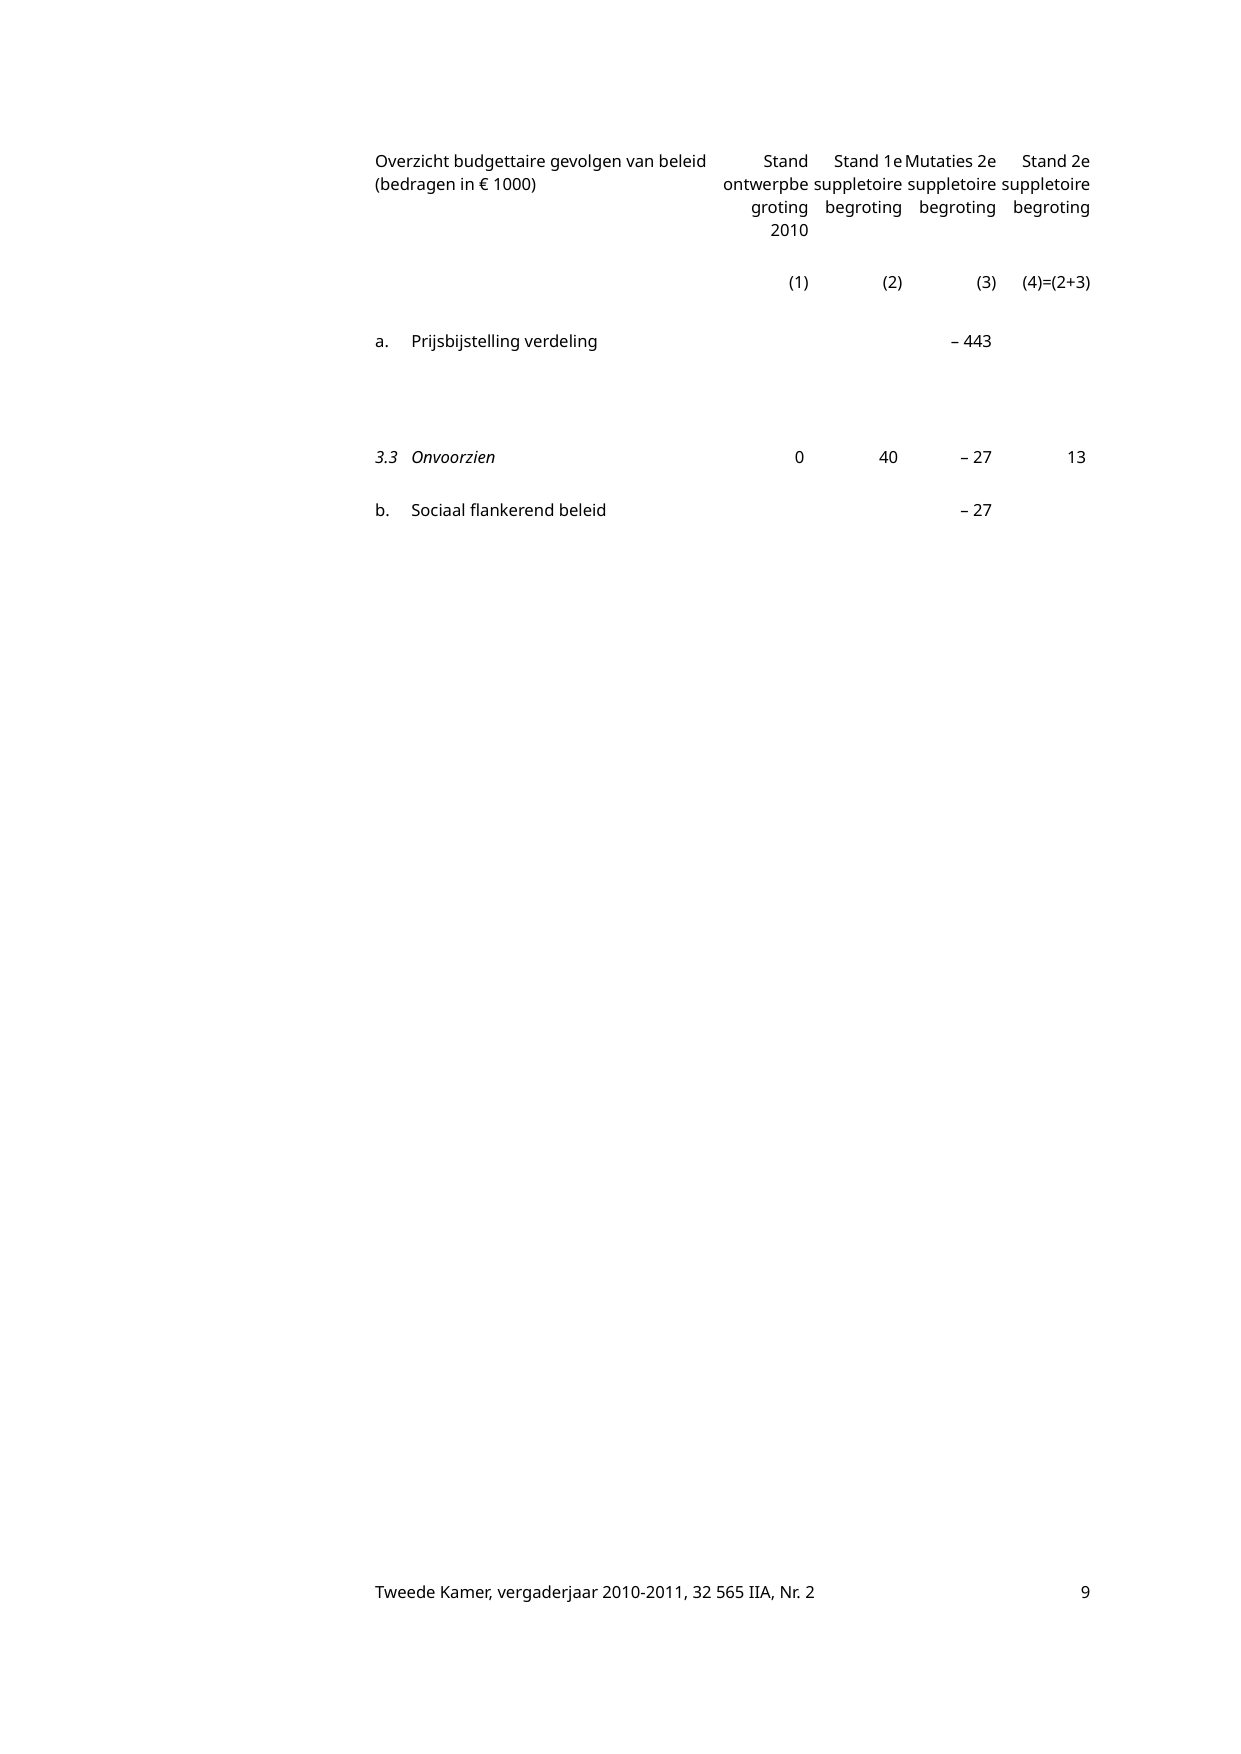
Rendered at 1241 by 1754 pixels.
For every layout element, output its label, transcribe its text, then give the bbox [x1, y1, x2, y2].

table_header Stand ontwerpbegroting 2010 [714, 150, 808, 271]
table_cell (2) [808, 271, 902, 329]
table_cell [714, 329, 808, 388]
table_cell a. [375, 329, 411, 388]
table_header Mutaties 2e suppletoire begroting [902, 150, 996, 271]
table_cell b. [375, 499, 411, 557]
table_cell [714, 499, 808, 557]
table_cell 3.3 [375, 446, 411, 499]
table_cell [375, 388, 411, 446]
table_cell (1) [714, 271, 808, 329]
table_cell [996, 329, 1090, 388]
table_cell Onvoorzien [411, 446, 714, 499]
table_cell – 443 [902, 329, 996, 388]
table_cell [808, 499, 902, 557]
table_cell 40 [808, 446, 902, 499]
table_cell Prijsbijstelling verdeling [411, 329, 714, 388]
table_header Stand 1e suppletoire begroting [808, 150, 902, 271]
table_cell [808, 329, 902, 388]
table_cell (4)=(2+3) [996, 271, 1090, 329]
table_cell (3) [902, 271, 996, 329]
table_cell [902, 388, 996, 446]
table_cell [411, 388, 714, 446]
table_cell [996, 499, 1090, 557]
table_header Stand 2e suppletoire begroting [996, 150, 1090, 271]
table_cell [996, 388, 1090, 446]
table_cell 0 [714, 446, 808, 499]
table_cell Sociaal flankerend beleid [411, 499, 714, 557]
table_cell [808, 388, 902, 446]
table_cell [714, 388, 808, 446]
table_cell – 27 [902, 499, 996, 557]
table_header Overzicht budgettaire gevolgen van beleid (bedragen in € 1000) [375, 150, 714, 271]
table_cell – 27 [902, 446, 996, 499]
table_cell [375, 271, 714, 329]
table_cell 13 [996, 446, 1090, 499]
